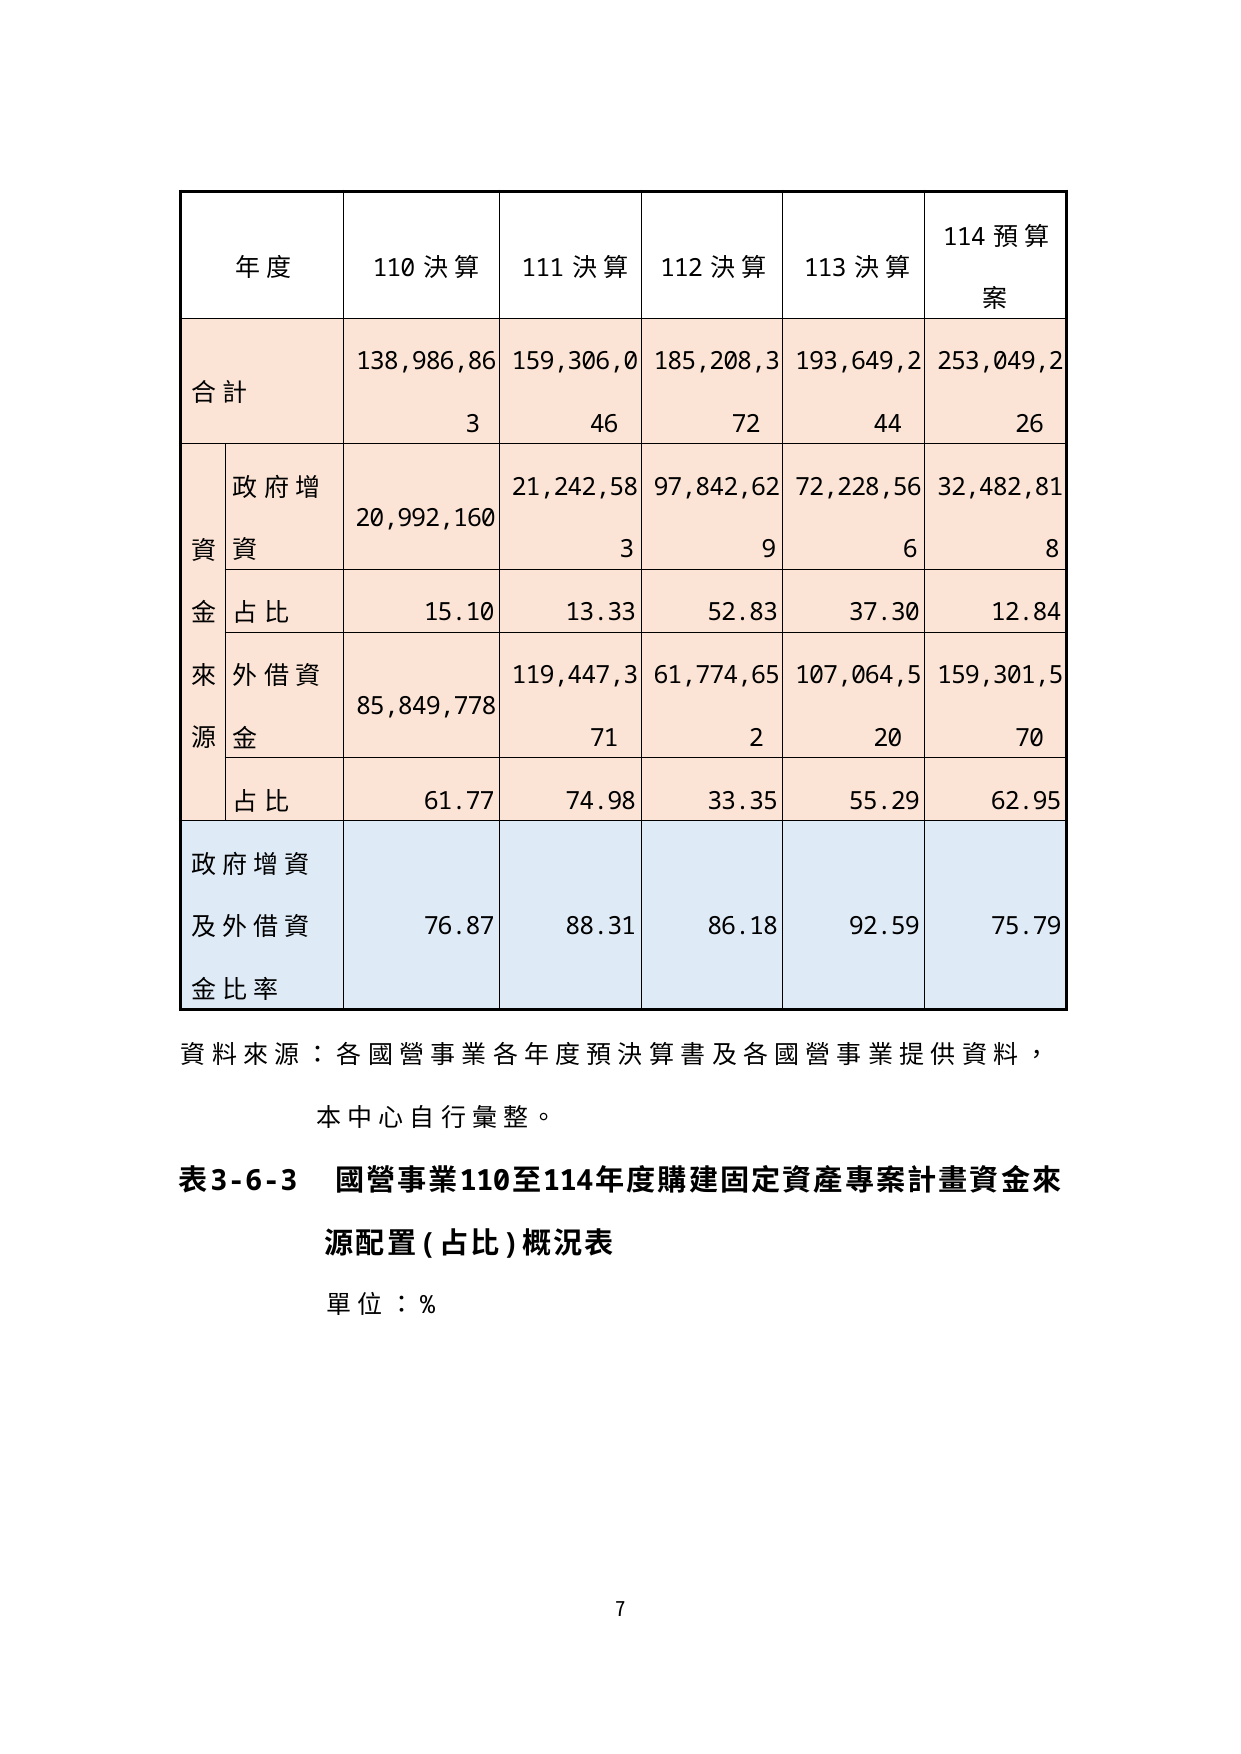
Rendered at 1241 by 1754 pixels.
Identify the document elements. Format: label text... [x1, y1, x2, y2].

table_cell 62.95 [925, 758, 1065, 820]
table_cell 88.31 [500, 821, 641, 1008]
table_cell 107,064,520 [783, 633, 924, 757]
table_cell 政府增資及外借資金比率 [182, 821, 343, 1008]
table_header 112決算 [642, 193, 782, 318]
table_cell 33.35 [642, 758, 782, 820]
table_header 111決算 [500, 193, 641, 318]
text 表3-6-3 國營事業110至114年度購建固定資產專案計畫資金來源配置(占比)概況表 單位：% [177, 1136, 1063, 1324]
table_cell 74.98 [500, 758, 641, 820]
table_cell 159,306,046 [500, 319, 641, 443]
table_cell 合計 [182, 319, 343, 443]
table_cell 86.18 [642, 821, 782, 1008]
table_cell 75.79 [925, 821, 1065, 1008]
table_cell 55.29 [783, 758, 924, 820]
table_cell 119,447,371 [500, 633, 641, 757]
table_cell 97,842,629 [642, 444, 782, 569]
table_cell 占比 [226, 570, 343, 632]
table_header 114預算案 [925, 193, 1065, 318]
table_cell 15.10 [344, 570, 499, 632]
table_cell 92.59 [783, 821, 924, 1008]
table_cell 外借資金 [226, 633, 343, 757]
table_cell 138,986,863 [344, 319, 499, 443]
table_header 年度 [182, 193, 343, 318]
table_cell 185,208,372 [642, 319, 782, 443]
table_cell 政府增資 [226, 444, 343, 569]
table_cell 52.83 [642, 570, 782, 632]
table_cell 32,482,818 [925, 444, 1065, 569]
table_cell 85,849,778 [344, 633, 499, 757]
table_header 110決算 [344, 193, 499, 318]
table_cell 76.87 [344, 821, 499, 1008]
table_cell 72,228,566 [783, 444, 924, 569]
table_cell 61,774,652 [642, 633, 782, 757]
table_cell 資金來源 [182, 444, 225, 820]
table_cell 159,301,570 [925, 633, 1065, 757]
table_cell 21,242,583 [500, 444, 641, 569]
table_cell 20,992,160 [344, 444, 499, 569]
table_cell 占比 [226, 758, 343, 820]
table_cell 61.77 [344, 758, 499, 820]
table_cell 13.33 [500, 570, 641, 632]
table_cell 193,649,244 [783, 319, 924, 443]
table_header 113決算 [783, 193, 924, 318]
table_cell 12.84 [925, 570, 1065, 632]
text 資料來源：各國營事業各年度預決算書及各國營事業提供資料，本中心自行彙整。 [177, 1011, 1063, 1136]
table_cell 253,049,226 [925, 319, 1065, 443]
table_cell 37.30 [783, 570, 924, 632]
